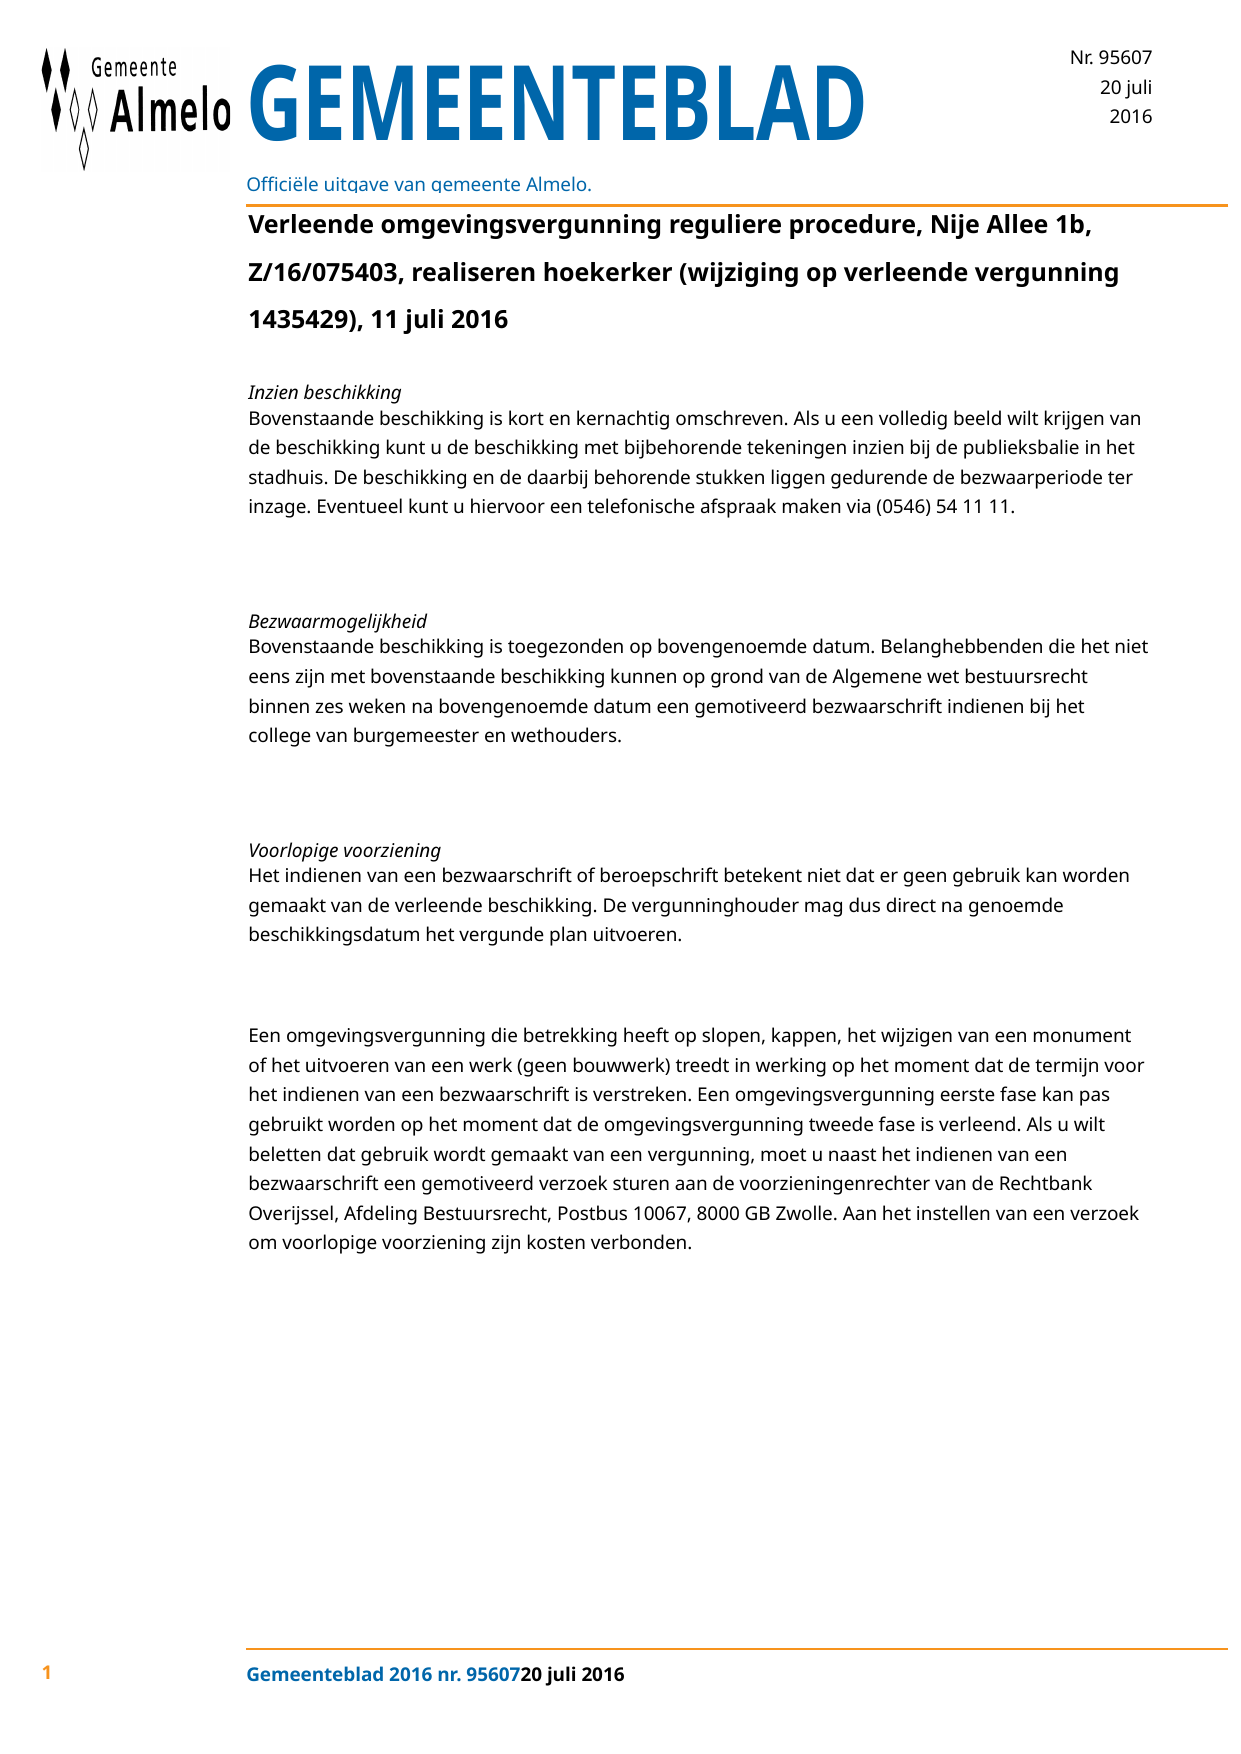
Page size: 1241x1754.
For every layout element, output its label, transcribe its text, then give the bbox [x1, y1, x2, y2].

text Verleende omgevingsvergunning reguliere procedure, Nije Allee 1b, Z/16/075403, realiseren hoekerker (wijziging op verleende vergunning 1435429), 11 juli 2016 [248, 207, 1152, 336]
text Bezwaarmogelijkheid [248, 608, 1152, 634]
text Het indienen van een bezwaarschrift of beroepschrift betekent niet dat er geen gebruik kan worden gemaakt van de verleende beschikking. De vergunninghouder mag dus direct na genoemde beschikkingsdatum het vergunde plan uitvoeren. [248, 862, 1152, 947]
text Bovenstaande beschikking is toegezonden op bovengenoemde datum. Belanghebbenden die het niet eens zijn met bovenstaande beschikking kunnen op grond van de Algemene wet bestuursrecht binnen zes weken na bovengenoemde datum een gemotiveerd bezwaarschrift indienen bij het college van burgemeester en wethouders. [248, 634, 1152, 748]
picture [41, 47, 231, 172]
text Inzien beschikking [248, 379, 1152, 405]
text Bovenstaande beschikking is kort en kernachtig omschreven. Als u een volledig beeld wilt krijgen van de beschikking kunt u de beschikking met bijbehorende tekeningen inzien bij de publieksbalie in het stadhuis. De beschikking en de daarbij behorende stukken liggen gedurende de bezwaarperiode ter inzage. Eventueel kunt u hiervoor een telefonische afspraak maken via (0546) 54 11 11. [248, 405, 1152, 519]
text Een omgevingsvergunning die betrekking heeft op slopen, kappen, het wijzigen van een monument of het uitvoeren van een werk (geen bouwwerk) treedt in werking op het moment dat de termijn voor het indienen van een bezwaarschrift is verstreken. Een omgevingsvergunning eerste fase kan pas gebruikt worden op het moment dat de omgevingsvergunning tweede fase is verleend. Als u wilt beletten dat gebruik wordt gemaakt van een vergunning, moet u naast het indienen van een bezwaarschrift een gemotiveerd verzoek sturen aan de voorzieningenrechter van de Rechtbank Overijssel, Afdeling Bestuursrecht, Postbus 10067, 8000 GB Zwolle. Aan het instellen van een verzoek om voorlopige voorziening zijn kosten verbonden. [248, 1022, 1152, 1255]
text Voorlopige voorziening [248, 837, 1152, 862]
